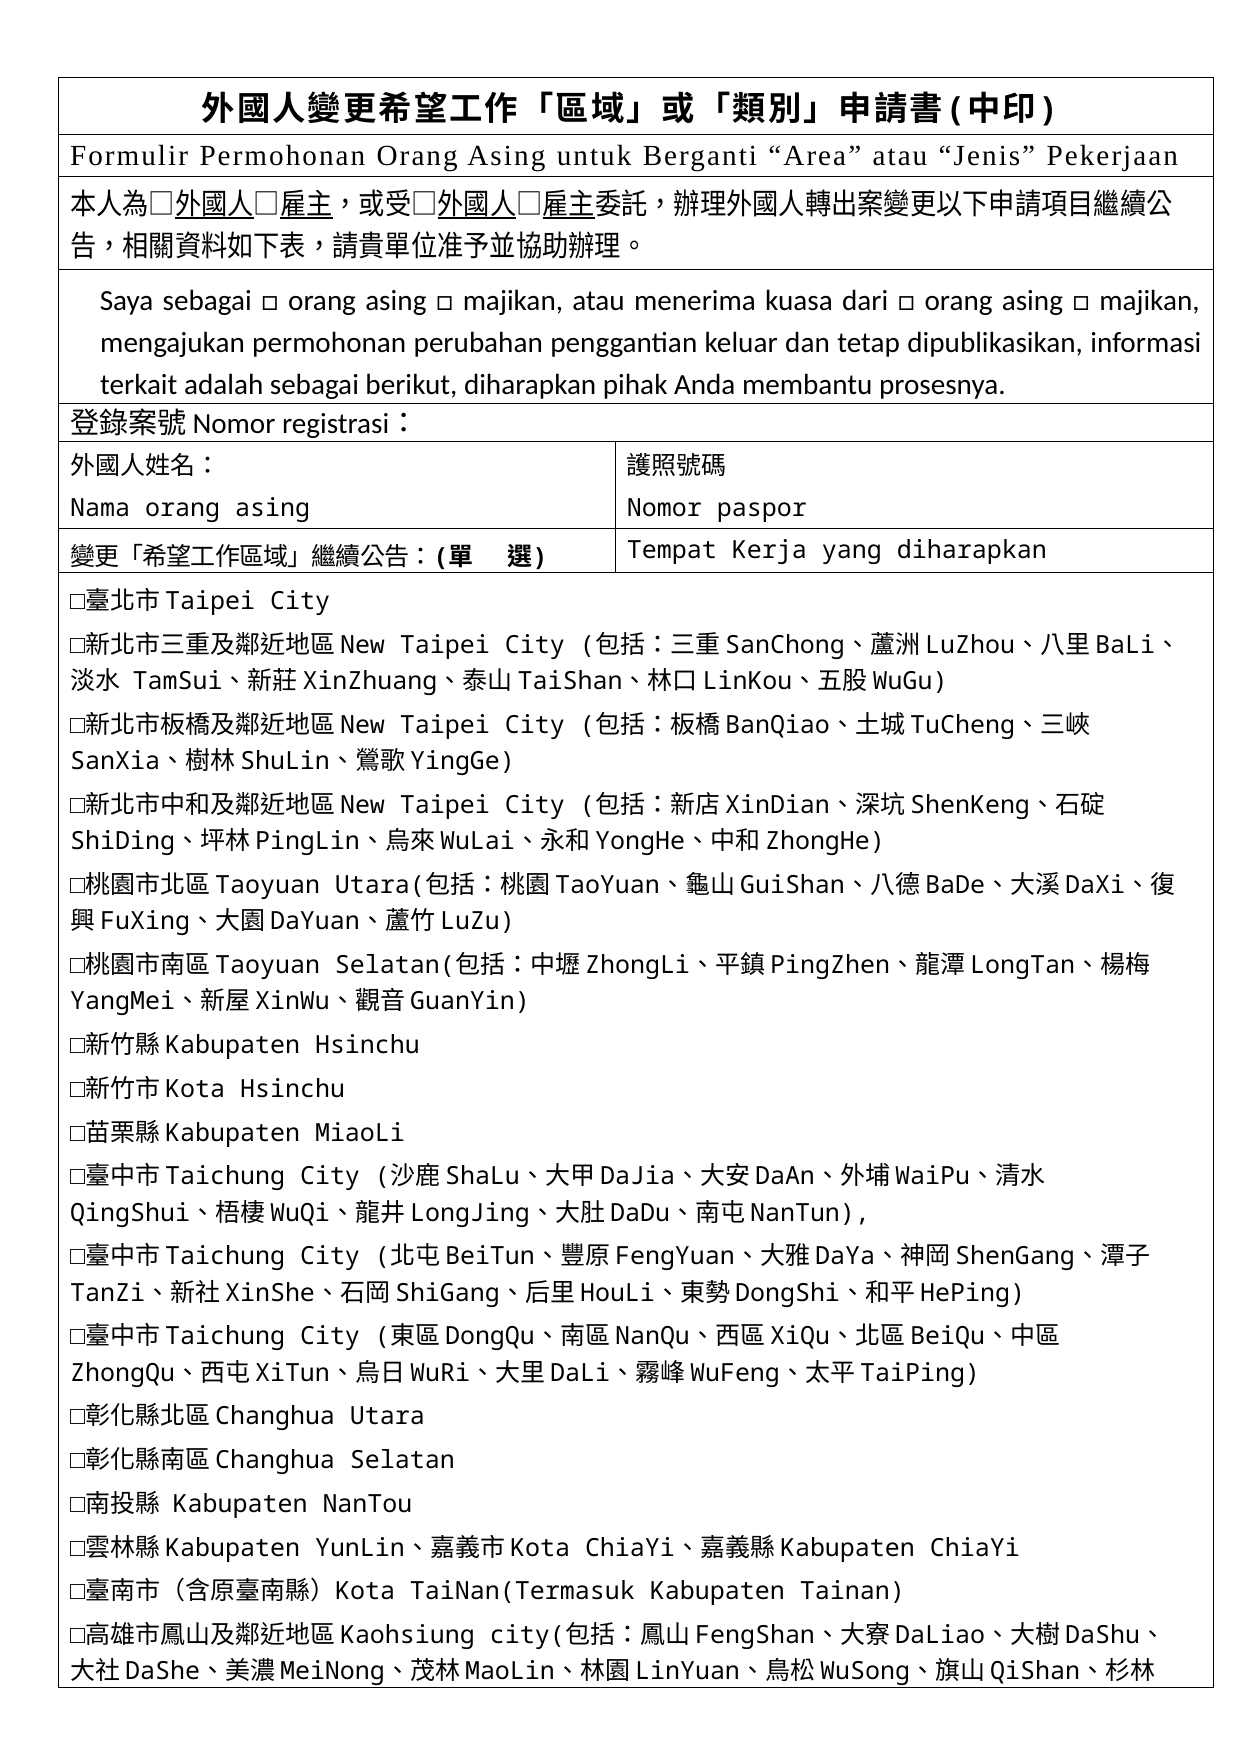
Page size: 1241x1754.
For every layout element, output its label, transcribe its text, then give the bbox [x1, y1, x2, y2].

table_cell 護照號碼 Nomor paspor [616, 442, 1213, 527]
table_cell Formulir Permohonan Orang Asing untuk Berganti “Area” atau “Jenis” Pekerjaan [59, 135, 1213, 176]
table_cell □臺北市Taipei City □新北市三重及鄰近地區New Taipei City (包括：三重SanChong、蘆洲LuZhou、八里BaLi、淡水 TamSui、新莊XinZhuang、泰山TaiShan、林口LinKou、五股WuGu) □新北市板橋及鄰近地區New Taipei City (包括：板橋BanQiao、土城TuCheng、三峽SanXia、樹林ShuLin、鶯歌YingGe) □新北市中和及鄰近地區New Taipei City (包括：新店XinDian、深坑ShenKeng、石碇ShiDing、坪林PingLin、烏來WuLai、永和YongHe、中和ZhongHe) □桃園市北區Taoyuan Utara(包括：桃園TaoYuan、龜山GuiShan、八德BaDe、大溪DaXi、復興FuXing、大園DaYuan、蘆竹LuZu) □桃園市南區Taoyuan Selatan(包括：中壢ZhongLi、平鎮PingZhen、龍潭LongTan、楊梅YangMei、新屋XinWu、觀音GuanYin) □新竹縣Kabupaten Hsinchu □新竹市Kota Hsinchu □苗栗縣Kabupaten MiaoLi □臺中市Taichung City (沙鹿ShaLu、大甲DaJia、大安DaAn、外埔WaiPu、清水QingShui、梧棲WuQi、龍井LongJing、大肚DaDu、南屯NanTun), □臺中市Taichung City (北屯BeiTun、豐原FengYuan、大雅DaYa、神岡ShenGang、潭子TanZi、新社XinShe、石岡ShiGang、后里HouLi、東勢DongShi、和平HePing) □臺中市Taichung City (東區DongQu、南區NanQu、西區XiQu、北區BeiQu、中區ZhongQu、西屯XiTun、烏日WuRi、大里DaLi、霧峰WuFeng、太平TaiPing) □彰化縣北區Changhua Utara □彰化縣南區Changhua Selatan □南投縣 Kabupaten NanTou □雲林縣Kabupaten YunLin、嘉義市Kota ChiaYi、嘉義縣Kabupaten ChiaYi □臺南市（含原臺南縣）Kota TaiNan(Termasuk Kabupaten Tainan) □高雄市鳳山及鄰近地區Kaohsiung city(包括：鳳山FengShan、大寮DaLiao、大樹DaShu、大社DaShe、美濃MeiNong、茂林MaoLin、林園LinYuan、鳥松WuSong、旗山QiShan、杉林 [59, 573, 1213, 1687]
table_cell 外國人姓名： Nama orang asing [59, 442, 615, 527]
table_cell 登錄案號Nomor registrasi： [59, 404, 1213, 441]
table_cell 變更「希望工作區域」繼續公告：(單 選) [59, 529, 615, 572]
table_header 外國人變更希望工作「區域」或「類別」申請書(中印) [59, 78, 1213, 134]
table_cell Tempat Kerja yang diharapkan [616, 529, 1213, 572]
table_cell Saya sebagai □ orang asing □ majikan, atau menerima kuasa dari □ orang asing □ majikan, mengajukan permohonan perubahan penggantian keluar dan tetap dipublikasikan, informasi terkait adalah sebagai berikut, diharapkan pihak Anda membantu prosesnya. [59, 270, 1213, 402]
table_cell 本人為□外國人□雇主，或受□外國人□雇主委託，辦理外國人轉出案變更以下申請項目繼續公告，相關資料如下表，請貴單位准予並協助辦理。 [59, 177, 1213, 269]
